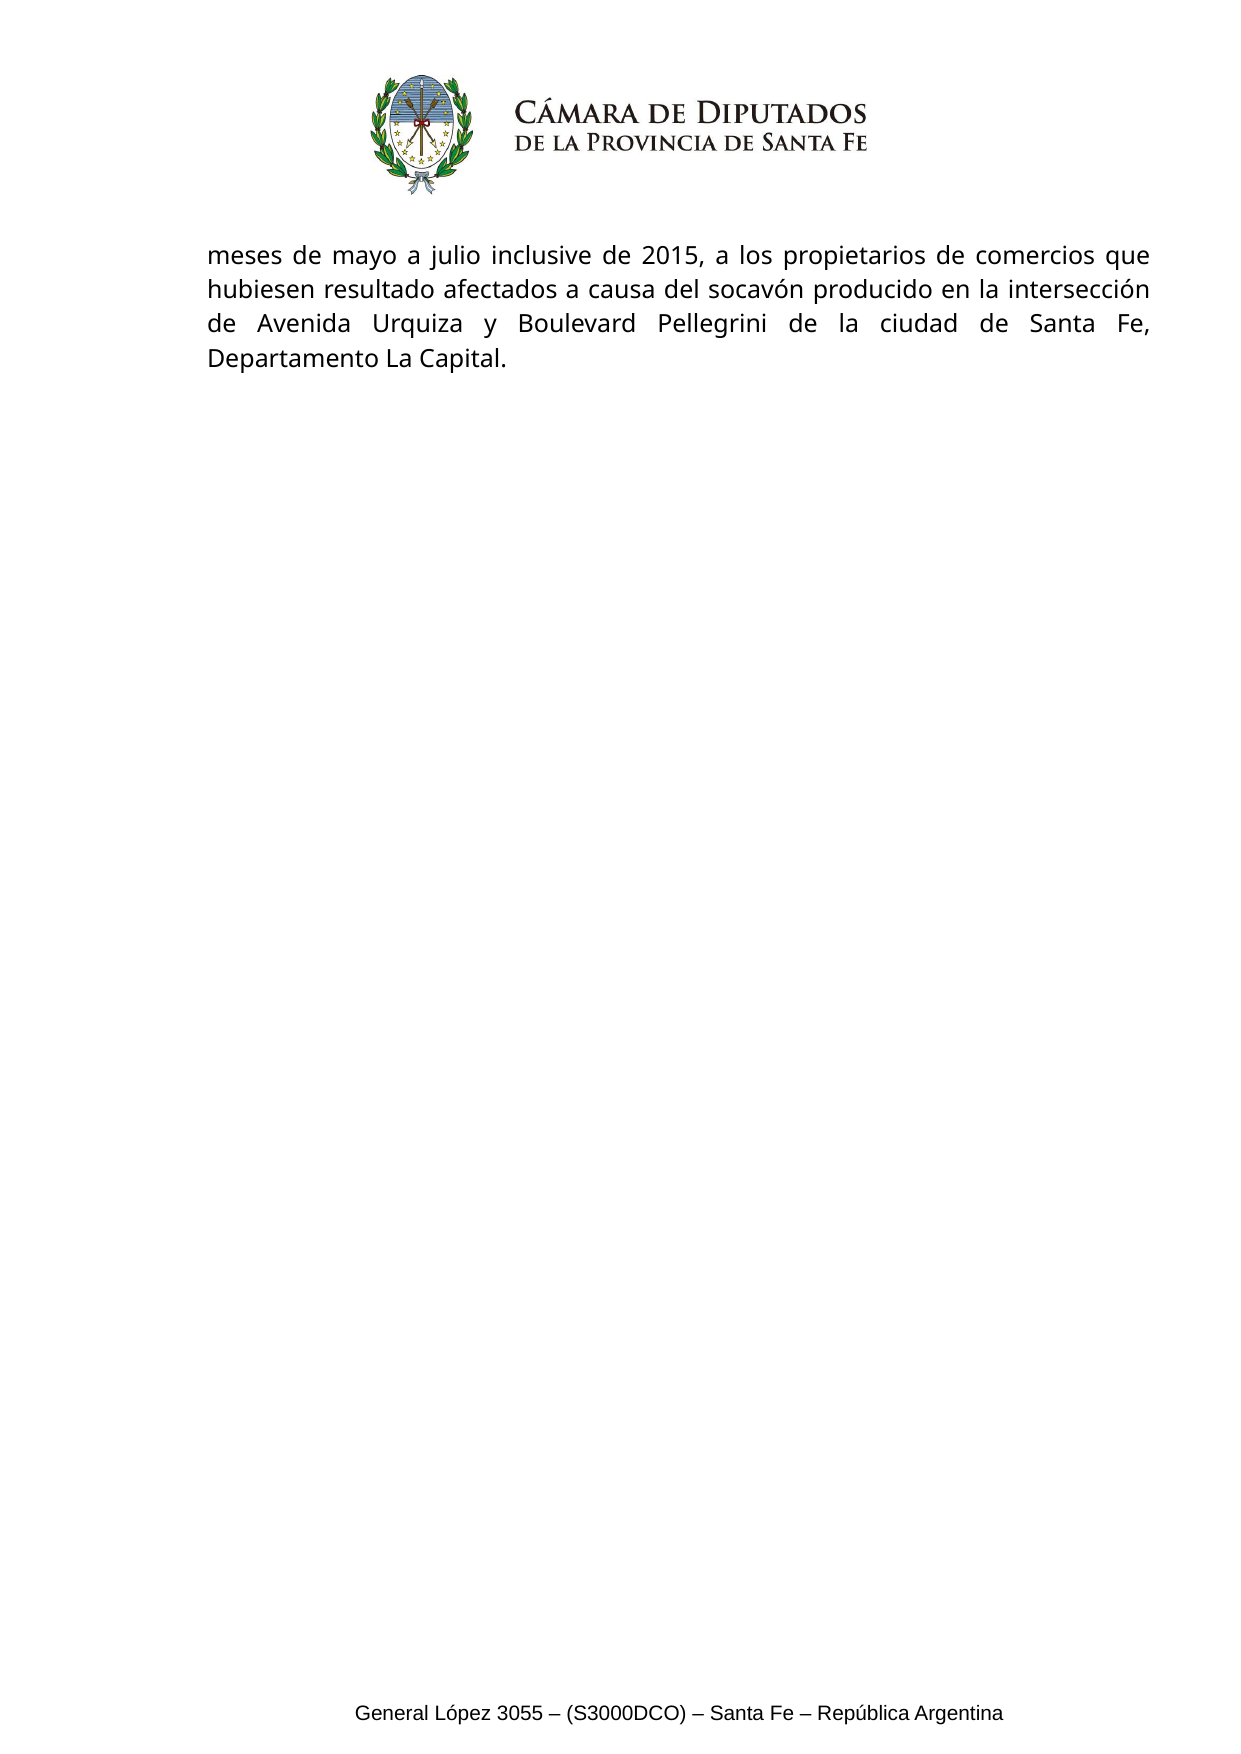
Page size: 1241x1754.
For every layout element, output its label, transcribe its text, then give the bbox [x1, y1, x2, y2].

picture [370, 75, 867, 199]
text meses de mayo a julio inclusive de 2015, a los propietarios de comercios que hubiesen resultado afectados a causa del socavón producido en la intersección de Avenida Urquiza y Boulevard Pellegrini de la ciudad de Santa Fe, Departamento La Capital. [207, 238, 1152, 374]
